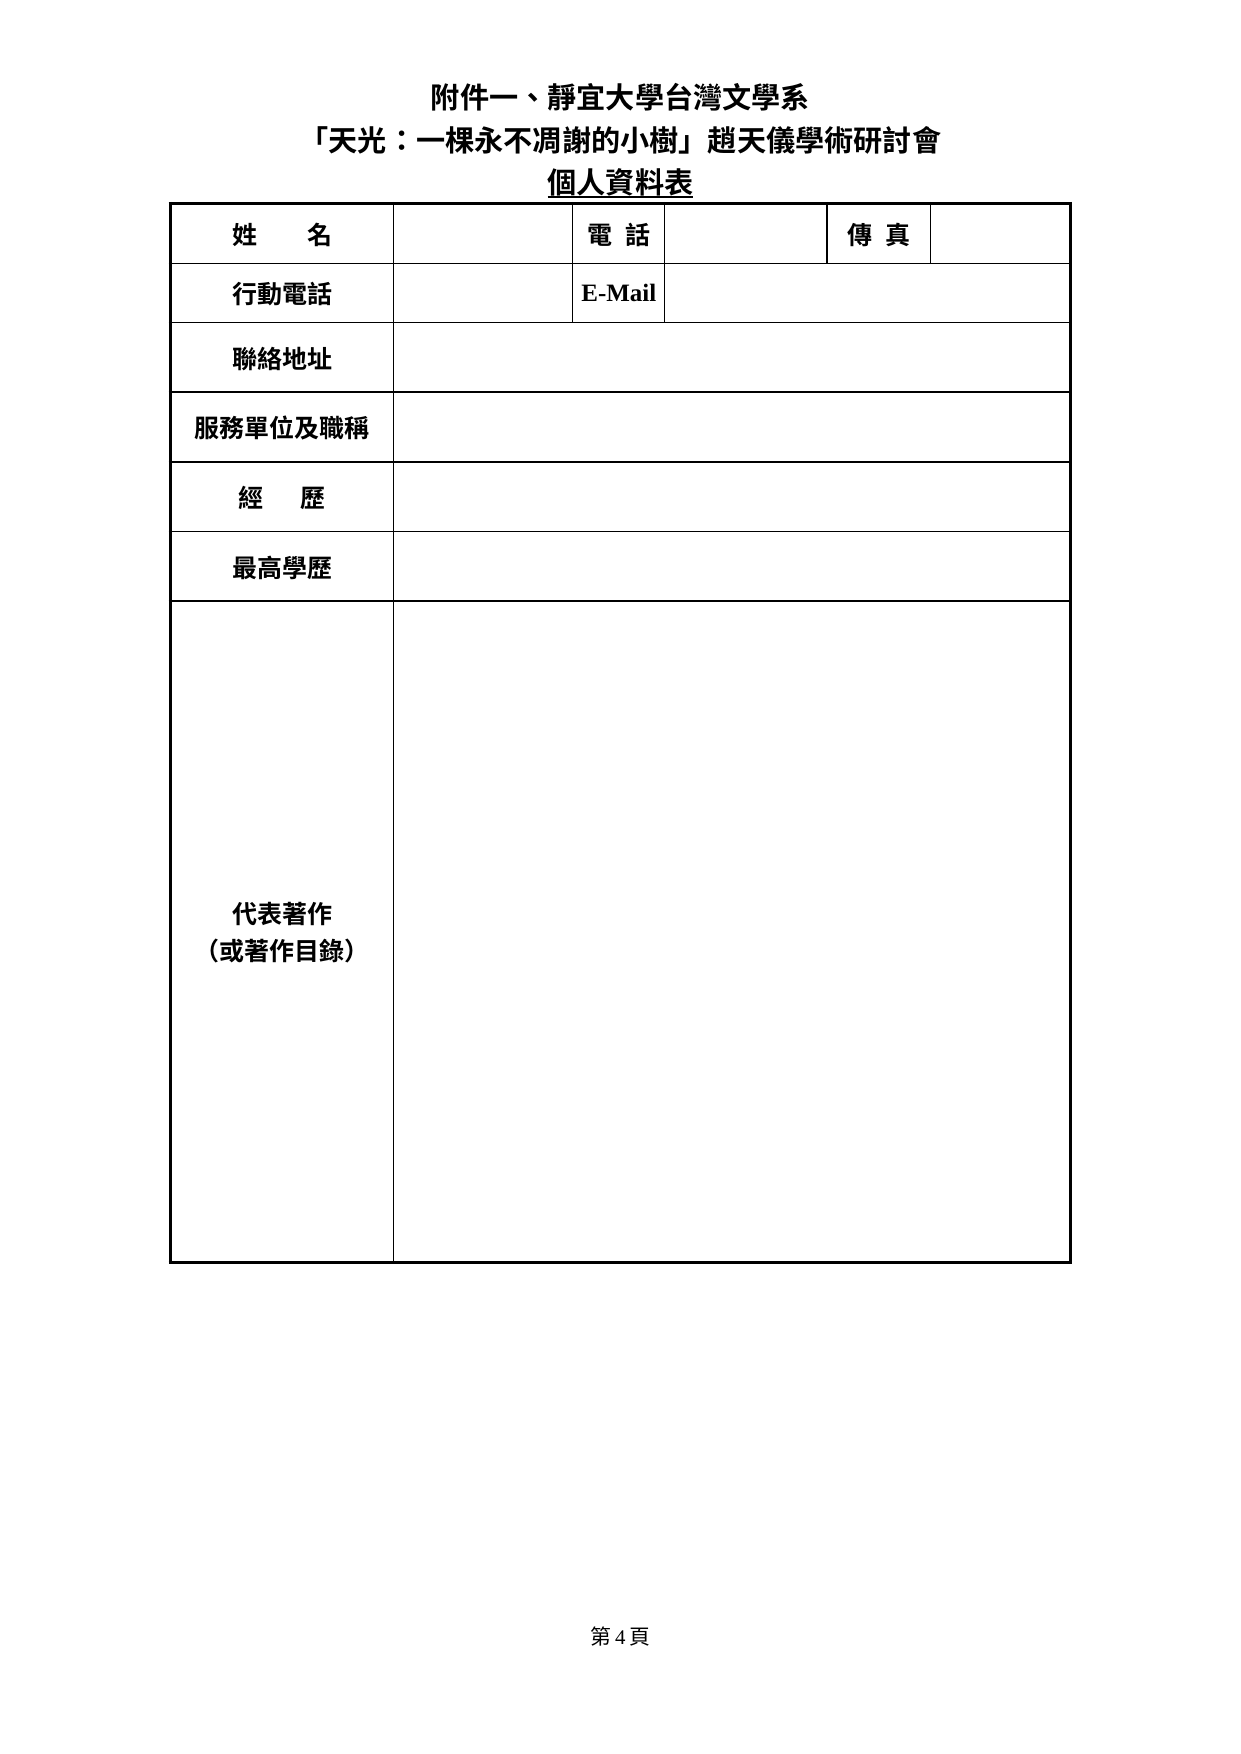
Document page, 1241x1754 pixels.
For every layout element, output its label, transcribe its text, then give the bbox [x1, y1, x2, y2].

table_cell [394, 393, 1069, 461]
table_cell [394, 602, 1069, 1261]
table_cell E-Mail [573, 264, 664, 322]
table_cell [394, 323, 1069, 391]
table_cell 行動電話 [172, 264, 393, 322]
table_cell [394, 532, 1069, 600]
table_header 姓 名 [172, 205, 393, 262]
table_header [931, 205, 1069, 262]
table_cell 代表著作 （或著作目錄） [172, 602, 393, 1261]
table_cell 服務單位及職稱 [172, 393, 393, 461]
text 附件一、靜宜大學台灣文學系 [89, 75, 1152, 117]
table_cell 聯絡地址 [172, 323, 393, 391]
table_header [665, 205, 826, 262]
table_cell 最高學歷 [172, 532, 393, 600]
table_cell 經 歷 [172, 463, 393, 531]
table_header [394, 205, 572, 262]
text 個人資料表 [89, 159, 1152, 202]
text 「天光：一棵永不凋謝的小樹」趙天儀學術研討會 [89, 117, 1152, 159]
table_header 傳 真 [828, 205, 930, 262]
table_cell [394, 264, 572, 322]
table_cell [394, 463, 1069, 531]
table_header 電 話 [573, 205, 664, 262]
table_cell [665, 264, 1069, 322]
